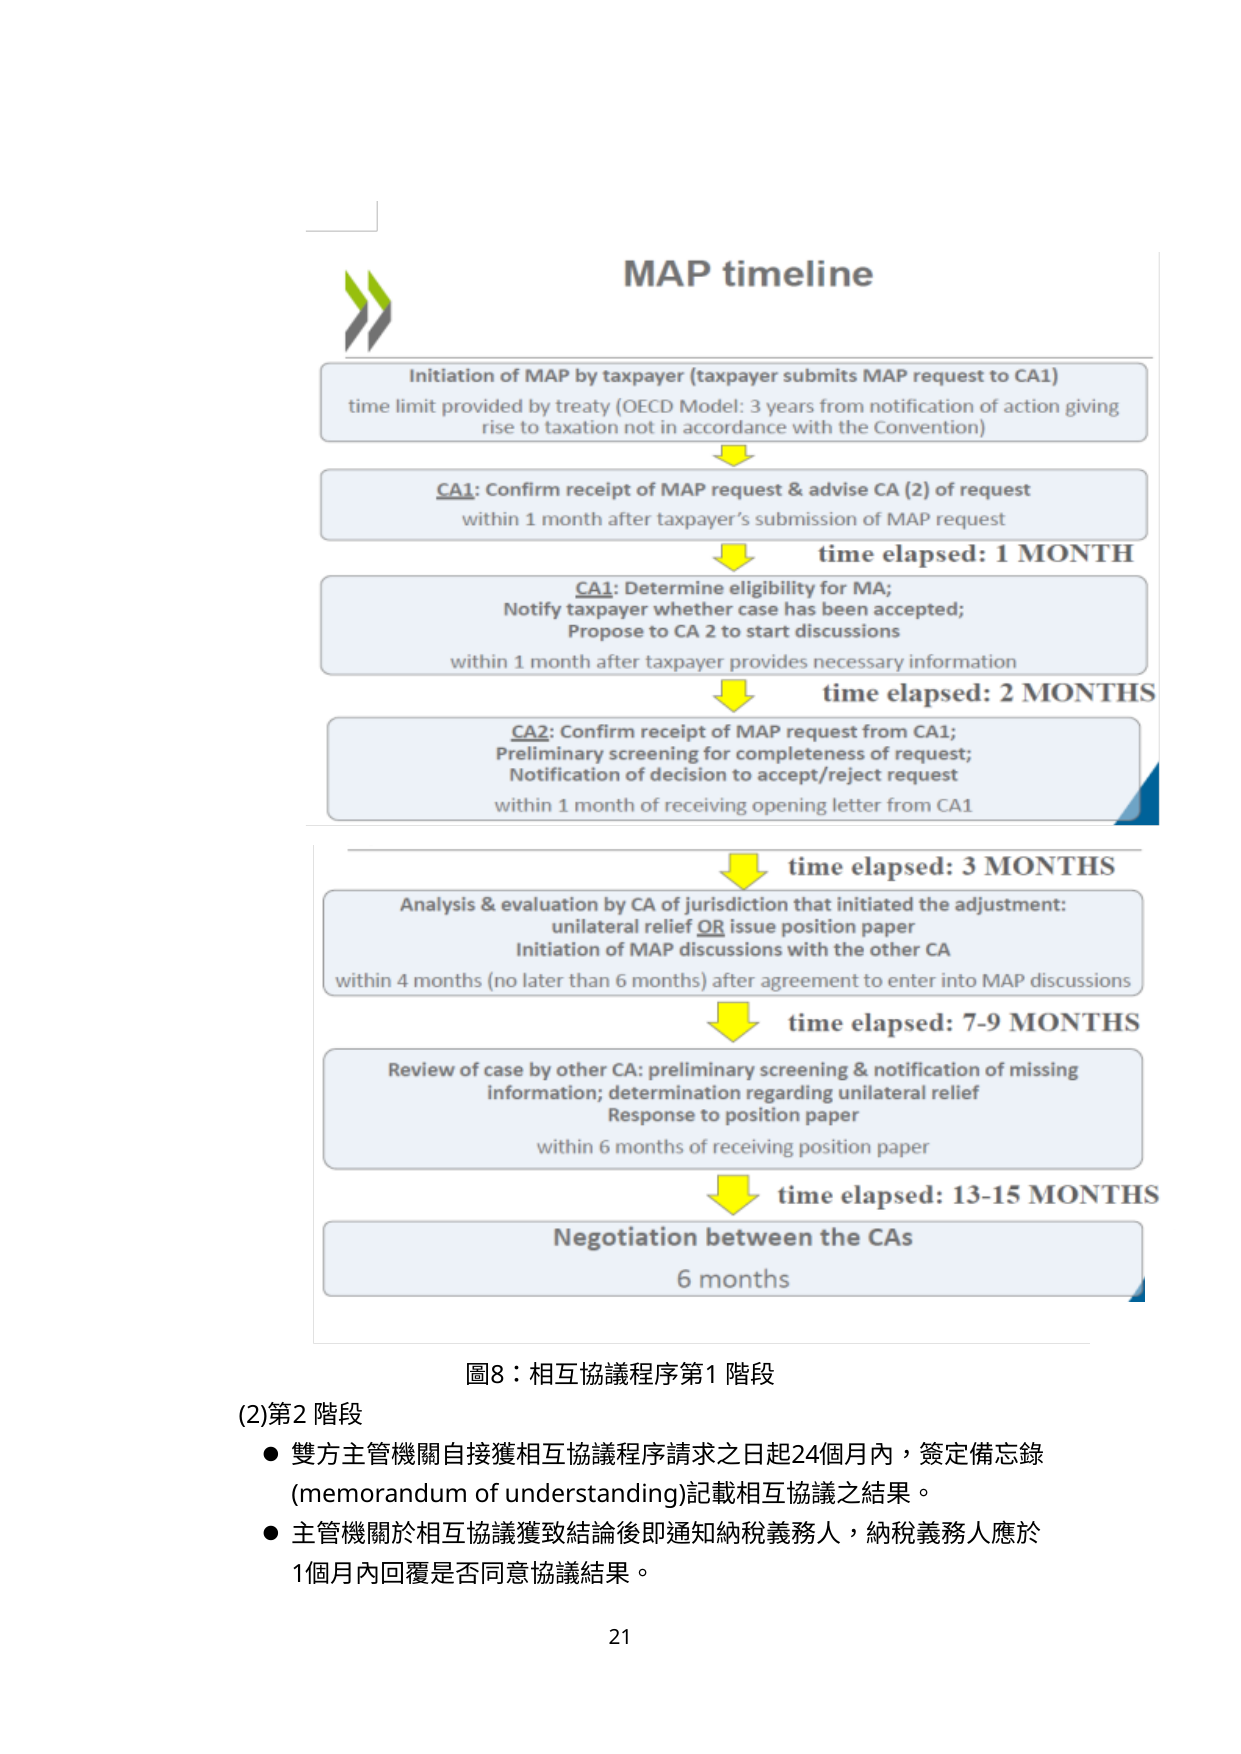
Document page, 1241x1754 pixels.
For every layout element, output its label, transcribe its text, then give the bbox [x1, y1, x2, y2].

list 雙方主管機關自接獲相互協議程序請求之日起24個月內，簽定備忘錄(memorandum of understanding)記載相互協議之結果。 [261, 1433, 1053, 1512]
text 圖8：相互協議程序第1 階段 [187, 1353, 1053, 1393]
picture [312, 845, 1176, 1345]
list 主管機關於相互協議獲致結論後即通知納稅義務人，納稅義務人應於1個月內回覆是否同意協議結果。 [261, 1512, 1053, 1591]
picture [305, 201, 379, 233]
text [976, 1624, 1062, 1754]
text (2)第2 階段 [187, 1393, 1053, 1433]
picture [305, 252, 1160, 827]
